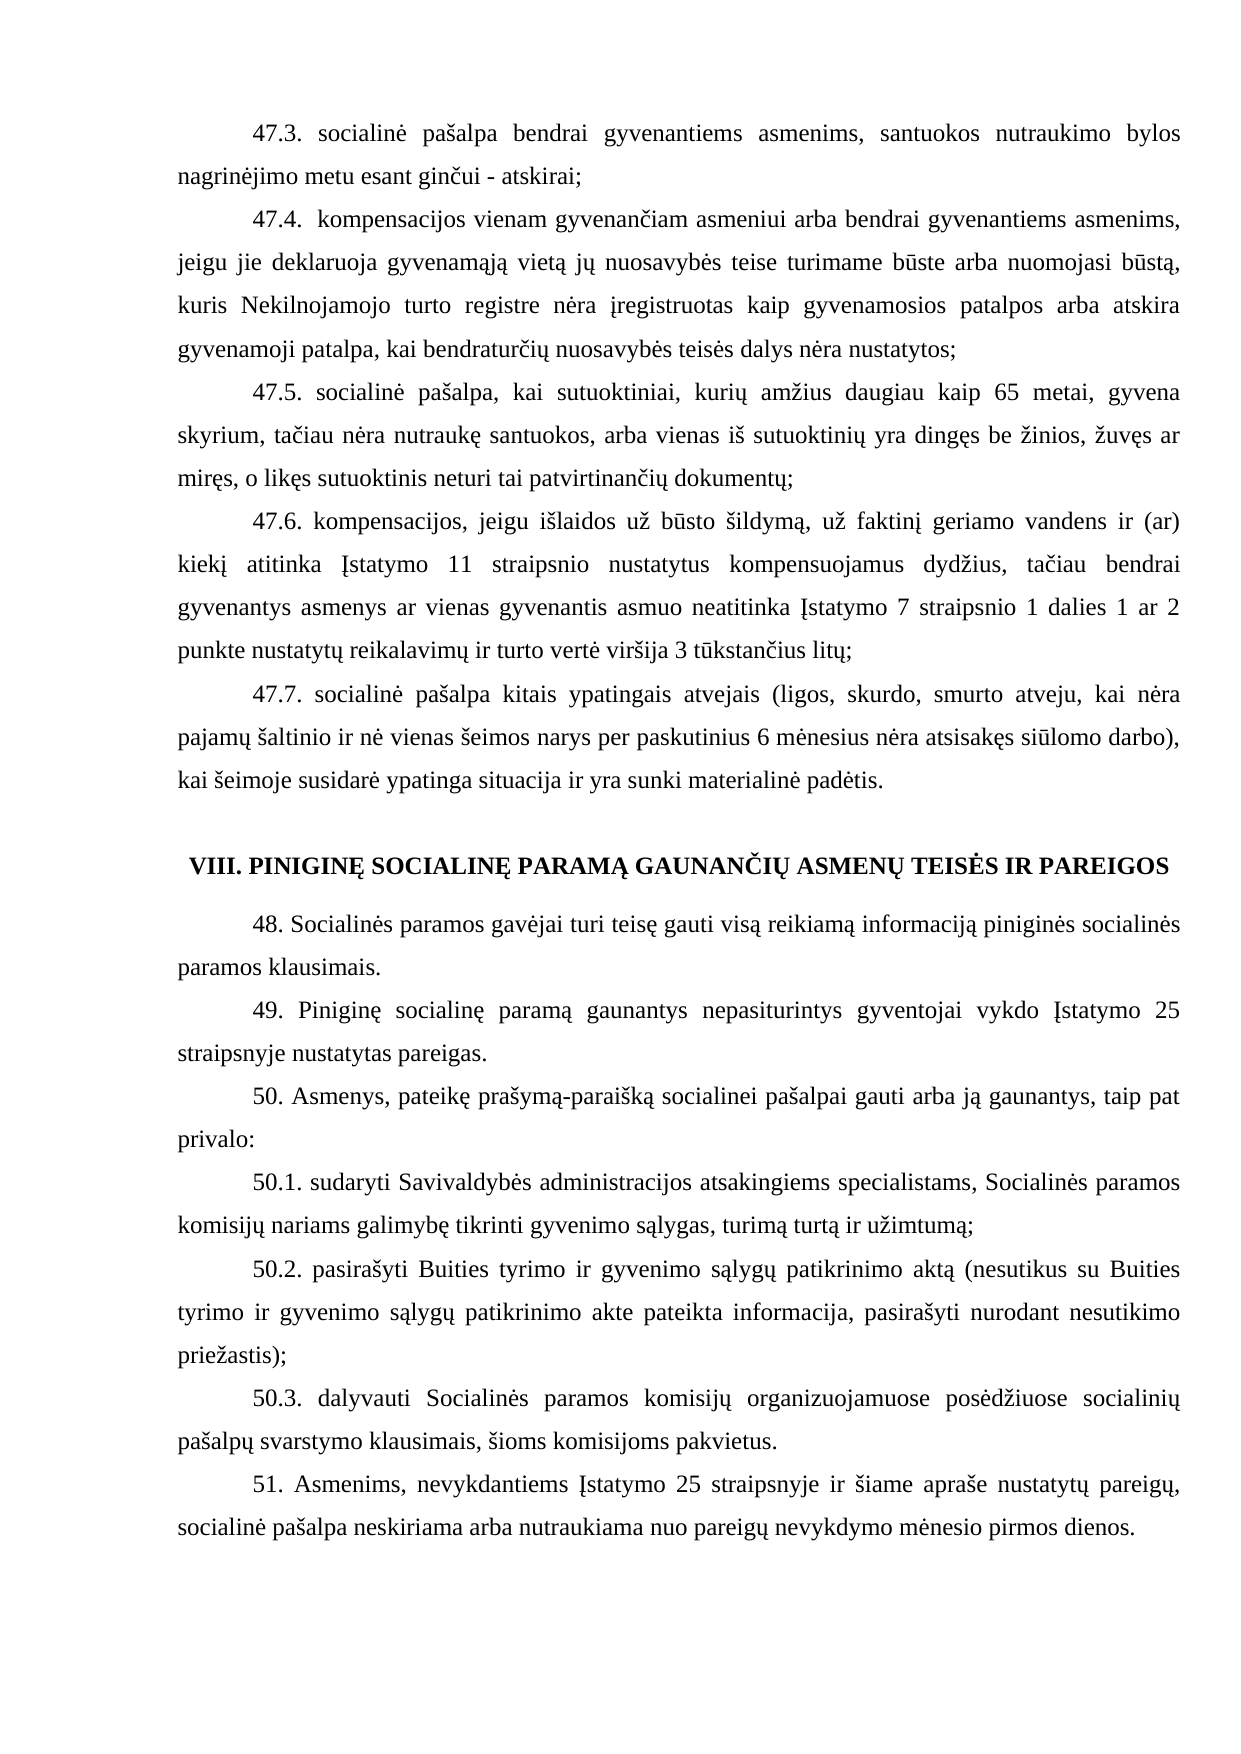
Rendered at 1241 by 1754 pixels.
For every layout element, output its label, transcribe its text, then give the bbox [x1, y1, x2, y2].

text 47.4. kompensacijos vienam gyvenančiam asmeniui arba bendrai gyvenantiems asmenims, jeigu jie deklaruoja gyvenamąją vietą jų nuosavybės teise turimame būste arba nuomojasi būstą, kuris Nekilnojamojo turto registre nėra įregistruotas kaip gyvenamosios patalpos arba atskira gyvenamoji patalpa, kai bendraturčių nuosavybės teisės dalys nėra nustatytos; [177, 204, 1181, 362]
text 50.1. sudaryti Savivaldybės administracijos atsakingiems specialistams, Socialinės paramos komisijų nariams galimybę tikrinti gyvenimo sąlygas, turimą turtą ir užimtumą; [177, 1167, 1181, 1239]
text 47.6. kompensacijos, jeigu išlaidos už būsto šildymą, už faktinį geriamo vandens ir (ar) kiekį atitinka Įstatymo 11 straipsnio nustatytus kompensuojamus dydžius, tačiau bendrai gyvenantys asmenys ar vienas gyvenantis asmuo neatitinka Įstatymo 7 straipsnio 1 dalies 1 ar 2 punkte nustatytų reikalavimų ir turto vertė viršija 3 tūkstančius litų; [177, 506, 1181, 664]
text 50.2. pasirašyti Buities tyrimo ir gyvenimo sąlygų patikrinimo aktą (nesutikus su Buities tyrimo ir gyvenimo sąlygų patikrinimo akte pateikta informacija, pasirašyti nurodant nesutikimo priežastis); [177, 1254, 1181, 1369]
text 51. Asmenims, nevykdantiems Įstatymo 25 straipsnyje ir šiame apraše nustatytų pareigų, socialinė pašalpa neskiriama arba nutraukiama nuo pareigų nevykdymo mėnesio pirmos dienos. [177, 1469, 1181, 1541]
text 50. Asmenys, pateikę prašymą-paraišką socialinei pašalpai gauti arba ją gaunantys, taip pat privalo: [177, 1081, 1181, 1153]
text 47.3. socialinė pašalpa bendrai gyvenantiems asmenims, santuokos nutraukimo bylos nagrinėjimo metu esant ginčui - atskirai; [177, 118, 1181, 190]
text 49. Piniginę socialinę paramą gaunantys nepasiturintys gyventojai vykdo Įstatymo 25 straipsnyje nustatytas pareigas. [177, 995, 1181, 1067]
text 48. Socialinės paramos gavėjai turi teisę gauti visą reikiamą informaciją piniginės socialinės paramos klausimais. [177, 909, 1181, 981]
text 47.7. socialinė pašalpa kitais ypatingais atvejais (ligos, skurdo, smurto atveju, kai nėra pajamų šaltinio ir nė vienas šeimos narys per paskutinius 6 mėnesius nėra atsisakęs siūlomo darbo), kai šeimoje susidarė ypatinga situacija ir yra sunki materialinė padėtis. [177, 679, 1181, 794]
text 50.3. dalyvauti Socialinės paramos komisijų organizuojamuose posėdžiuose socialinių pašalpų svarstymo klausimais, šioms komisijoms pakvietus. [177, 1383, 1181, 1455]
text VIII. PINIGINĘ SOCIALINĘ PARAMĄ GAUNANČIŲ ASMENŲ TEISĖS IR PAREIGOS [177, 851, 1181, 880]
text 47.5. socialinė pašalpa, kai sutuoktiniai, kurių amžius daugiau kaip 65 metai, gyvena skyrium, tačiau nėra nutraukę santuokos, arba vienas iš sutuoktinių yra dingęs be žinios, žuvęs ar miręs, o likęs sutuoktinis neturi tai patvirtinančių dokumentų; [177, 377, 1181, 492]
